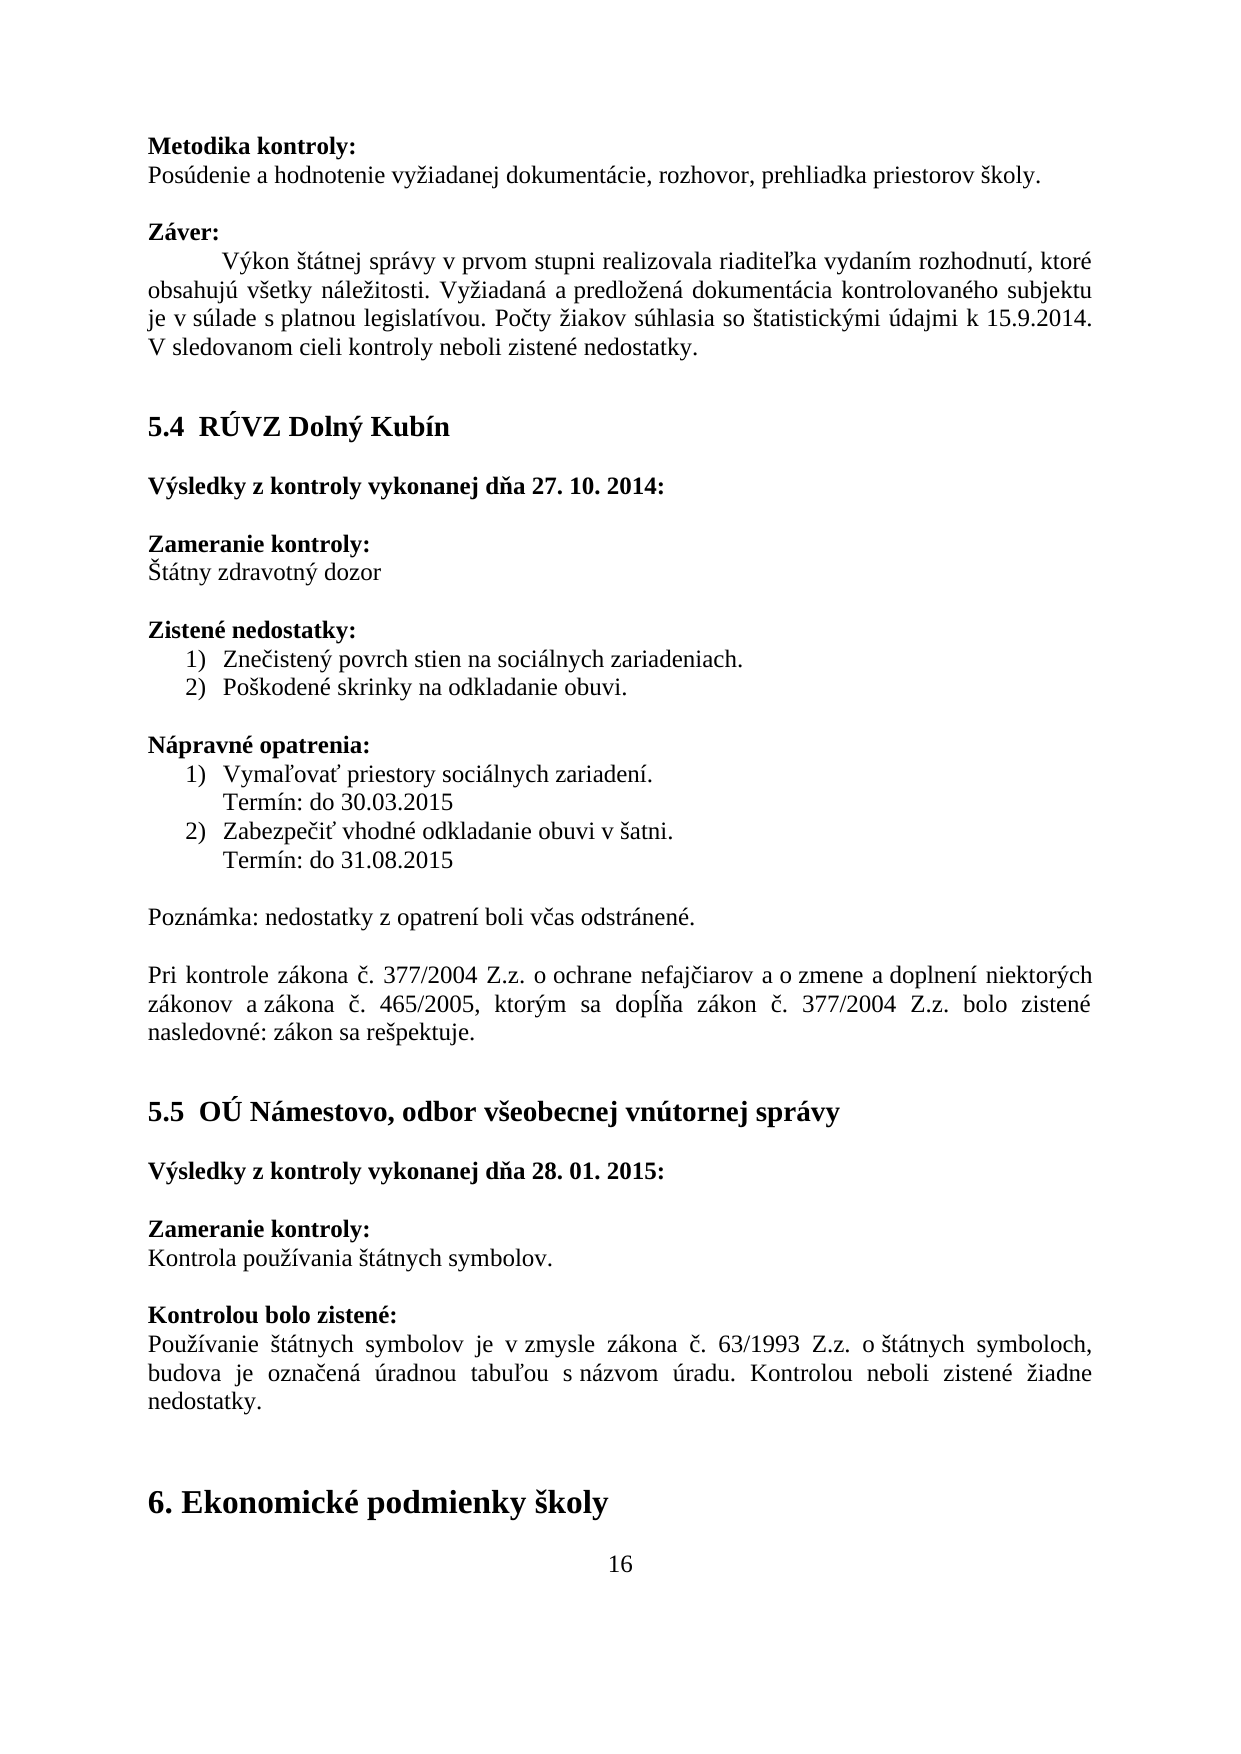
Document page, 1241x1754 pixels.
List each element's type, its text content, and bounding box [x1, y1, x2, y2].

text Výsledky z kontroly vykonanej dňa 27. 10. 2014: [148, 471, 1092, 500]
text 6. Ekonomické podmienky školy [148, 1482, 1092, 1521]
text Výkon štátnej správy v prvom stupni realizovala riaditeľka vydaním rozhodnutí, ktoré obsahujú všetky náležitosti. Vyžiadaná a predložená dokumentácia kontrolovaného subjektu je v súlade s platnou legislatívou. Počty žiakov súhlasia so štatistickými údajmi k 15.9.2014. V sledovanom cieli kontroly neboli zistené nedostatky. [148, 246, 1092, 361]
text Poznámka: nedostatky z opatrení boli včas odstránené. [148, 902, 1092, 931]
text Nápravné opatrenia: [148, 730, 1092, 759]
text Termín: do 30.03.2015 [223, 787, 1092, 816]
text Metodika kontroly: [148, 131, 1092, 160]
list Poškodené skrinky na odkladanie obuvi. [185, 672, 1092, 701]
text Záver: [148, 217, 1092, 246]
text 5.4 RÚVZ Dolný Kubín [148, 409, 1092, 442]
text Pri kontrole zákona č. 377/2004 Z.z. o ochrane nefajčiarov a o zmene a doplnení niektorých zákonov a zákona č. 465/2005, ktorým sa dopĺňa zákon č. 377/2004 Z.z. bolo zistené nasledovné: zákon sa rešpektuje. [148, 960, 1092, 1046]
text Výsledky z kontroly vykonanej dňa 28. 01. 2015: [148, 1156, 1092, 1185]
list Vymaľovať priestory sociálnych zariadení. [185, 759, 1092, 787]
text Zameranie kontroly: [148, 1214, 1092, 1243]
text Termín: do 31.08.2015 [223, 845, 1092, 874]
list Zabezpečiť vhodné odkladanie obuvi v šatni. [185, 816, 1092, 845]
text Štátny zdravotný dozor [148, 557, 1092, 586]
text Používanie štátnych symbolov je v zmysle zákona č. 63/1993 Z.z. o štátnych symboloch, budova je označená úradnou tabuľou s názvom úradu. Kontrolou neboli zistené žiadne nedostatky. [148, 1329, 1092, 1415]
list Znečistený povrch stien na sociálnych zariadeniach. [185, 644, 1092, 672]
text 5.5 OÚ Námestovo, odbor všeobecnej vnútornej správy [148, 1094, 1092, 1128]
text Posúdenie a hodnotenie vyžiadanej dokumentácie, rozhovor, prehliadka priestorov školy. [148, 160, 1092, 188]
text Kontrola používania štátnych symbolov. [148, 1243, 1092, 1271]
text Zameranie kontroly: [148, 529, 1092, 557]
text Zistené nedostatky: [148, 615, 1092, 644]
text Kontrolou bolo zistené: [148, 1300, 1092, 1329]
